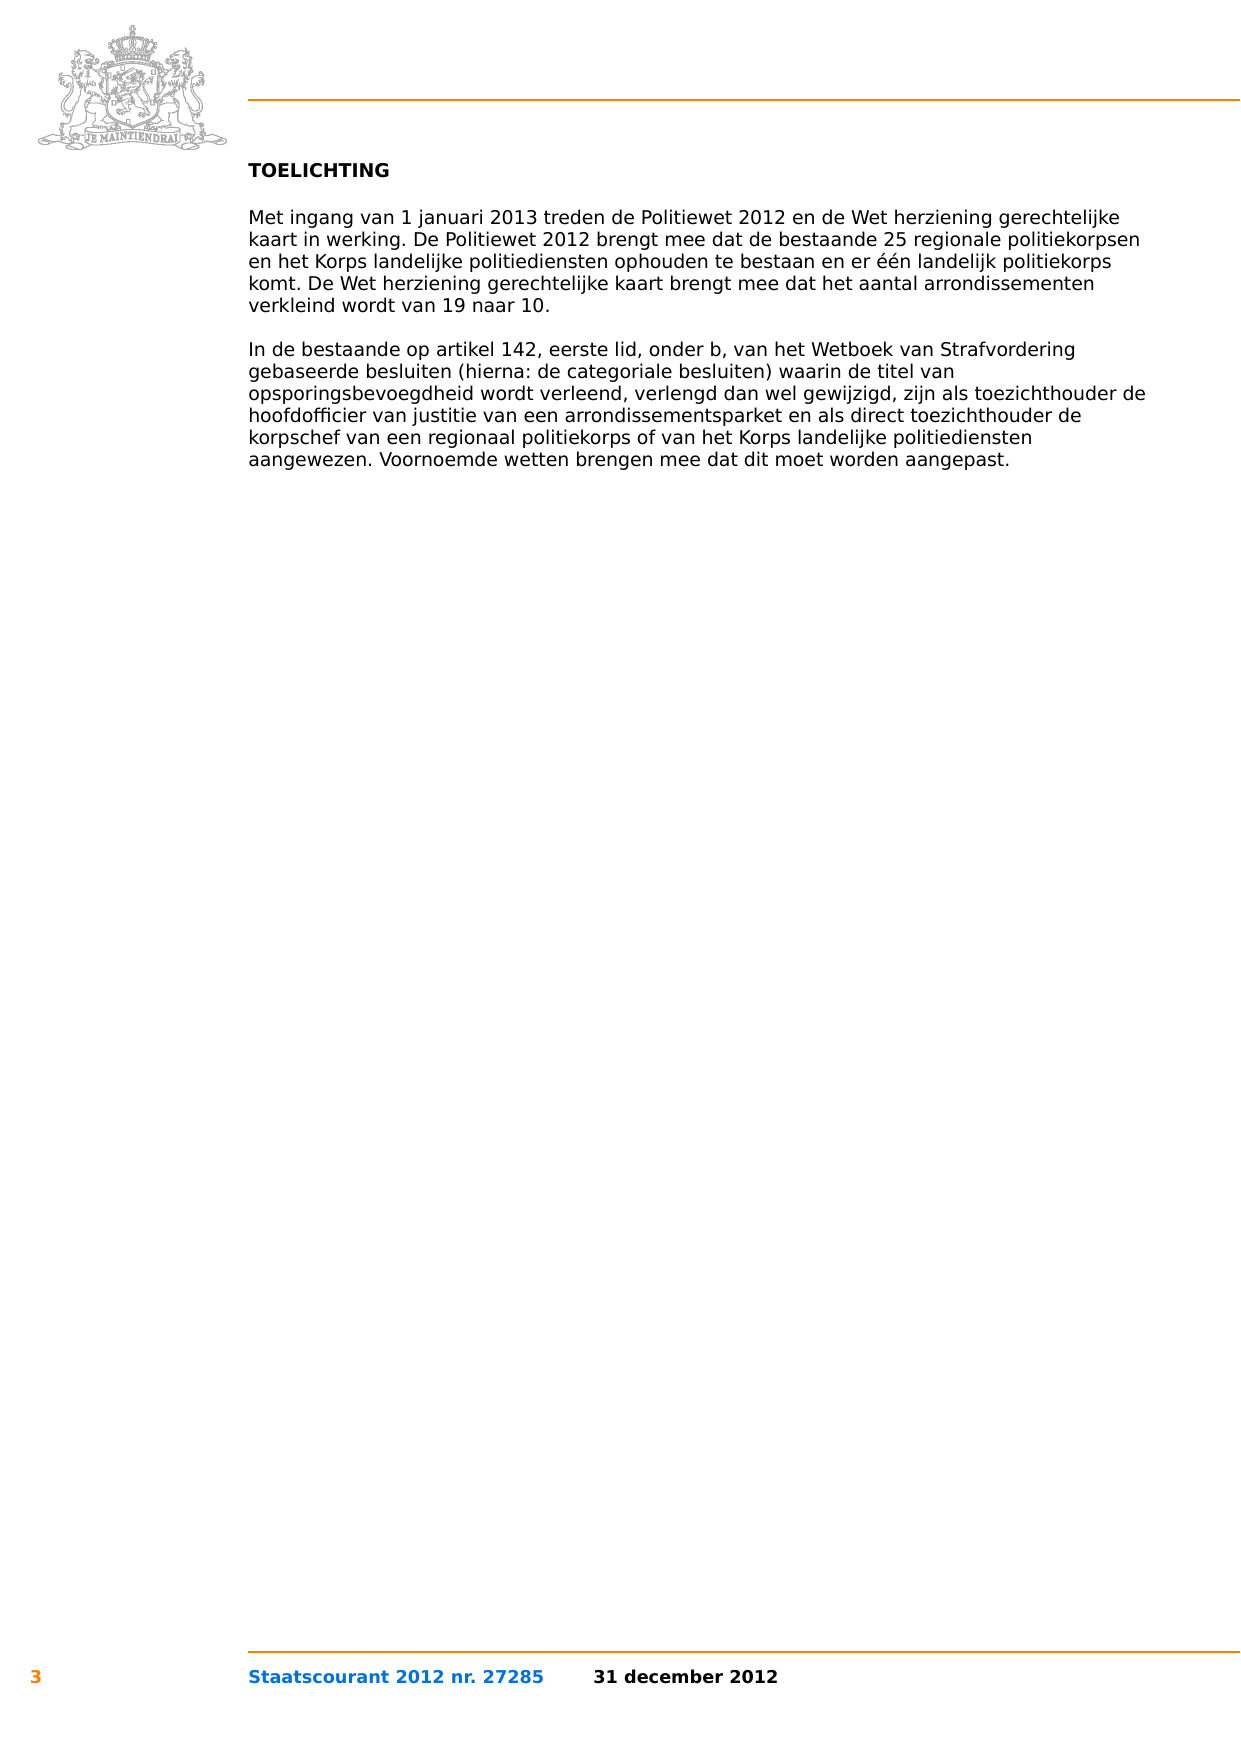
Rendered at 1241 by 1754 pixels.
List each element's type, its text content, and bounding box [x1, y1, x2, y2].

text In de bestaande op artikel 142, eerste lid, onder b, van het Wetboek van Strafvordering gebaseerde besluiten (hierna: de categoriale besluiten) waarin de titel van opsporingsbevoegdheid wordt verleend, verlengd dan wel gewijzigd, zijn als toezichthouder de hoofdofficier van justitie van een arrondissementsparket en als direct toezichthouder de korpschef van een regionaal politiekorps of van het Korps landelijke politiediensten aangewezen. Voornoemde wetten brengen mee dat dit moet worden aangepast. [248, 339, 1163, 471]
picture [38, 25, 227, 150]
subtitle TOELICHTING [248, 160, 1163, 182]
text Met ingang van 1 januari 2013 treden de Politiewet 2012 en de Wet herziening gerechtelijke kaart in werking. De Politiewet 2012 brengt mee dat de bestaande 25 regionale politiekorpsen en het Korps landelijke politiediensten ophouden te bestaan en er één landelijk politiekorps komt. De Wet herziening gerechtelijke kaart brengt mee dat het aantal arrondissementen verkleind wordt van 19 naar 10. [248, 207, 1163, 317]
